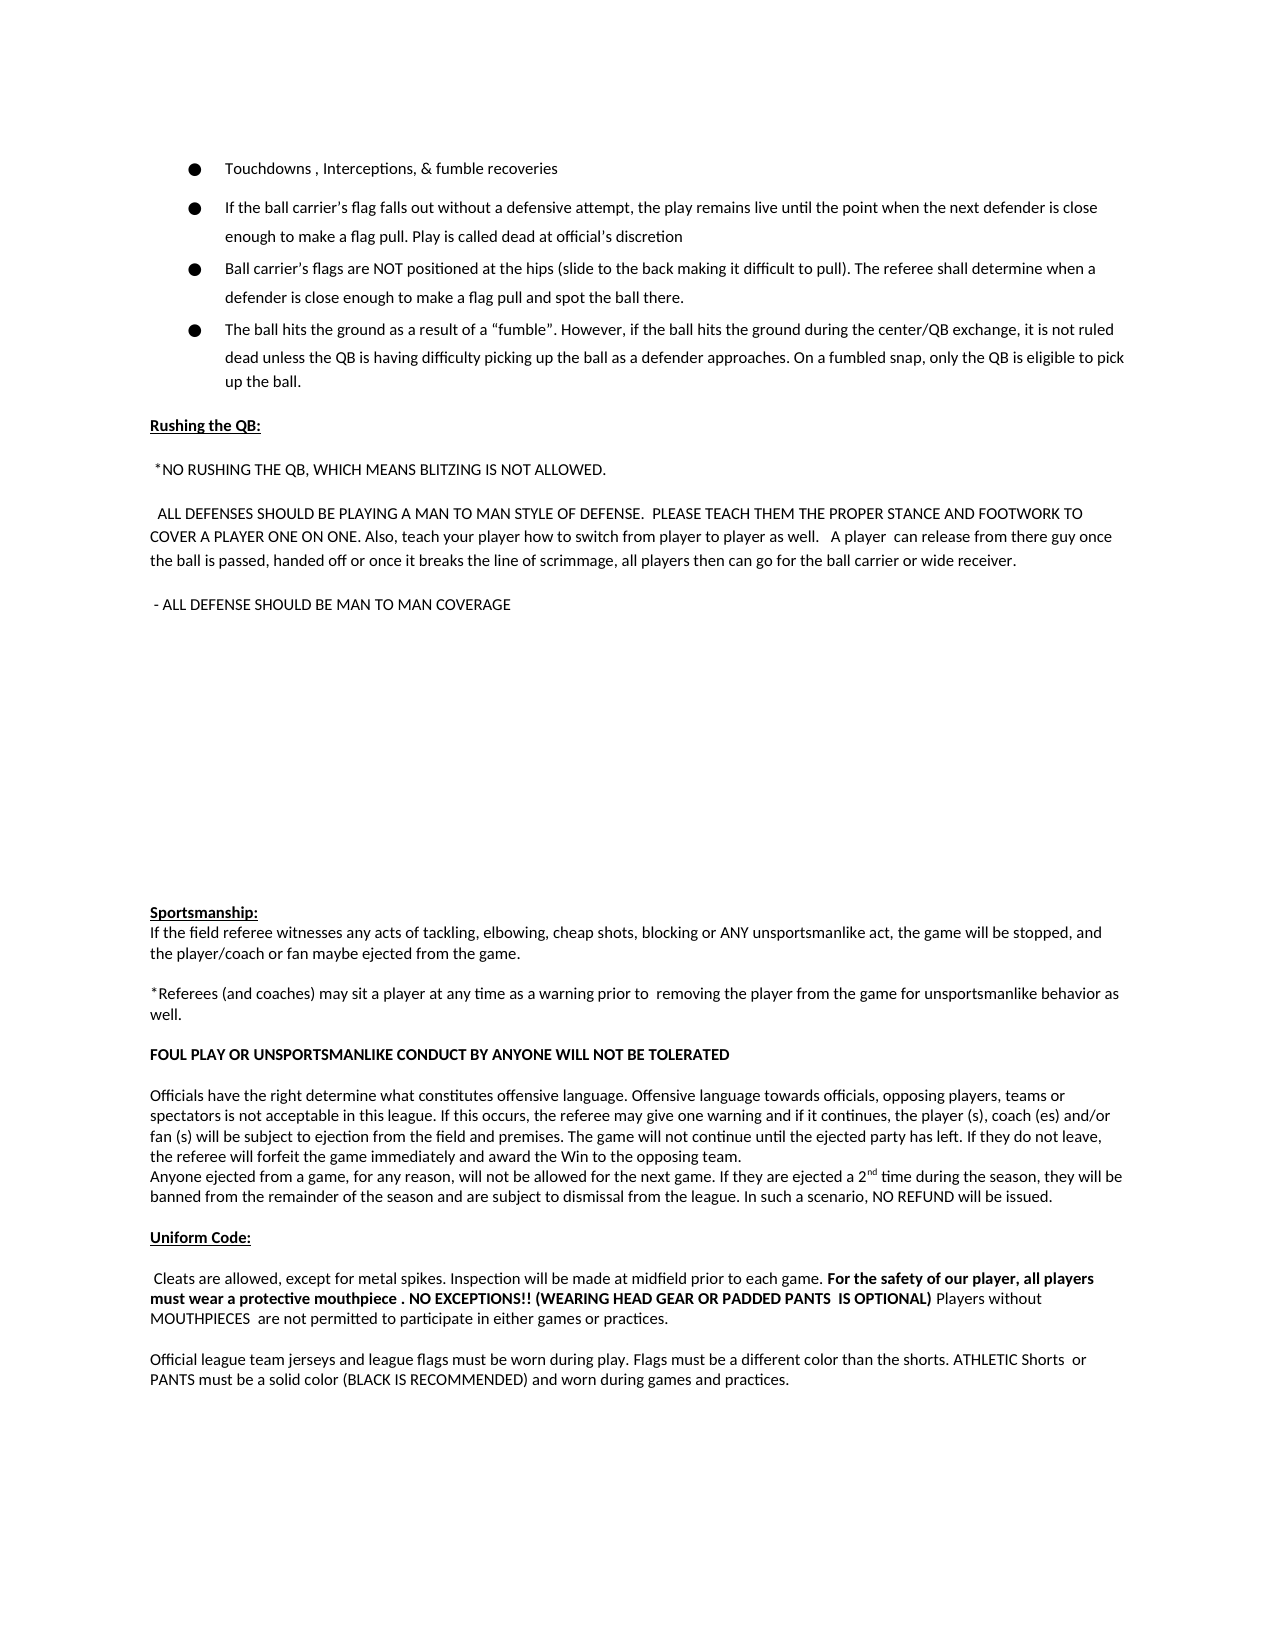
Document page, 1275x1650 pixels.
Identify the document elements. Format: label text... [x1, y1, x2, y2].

list Ball carrier’s flags are NOT positioned at the hips (slide to the back making it difficult to pull). The referee shall determine when a defender is close enough to make a flag pull and spot the ball there. [187, 250, 1125, 307]
text Uniform Code: [150, 1227, 1125, 1248]
text ALL DEFENSES SHOULD BE PLAYING A MAN TO MAN STYLE OF DEFENSE. PLEASE TEACH THEM THE PROPER STANCE AND FOOTWORK TO COVER A PLAYER ONE ON ONE. Also, teach your player how to switch from player to player as well. A player can release from there guy once the ball is passed, handed off or once it breaks the line of scrimmage, all players then can go for the ball carrier or wide receiver. [150, 503, 1125, 570]
list If the ball carrier’s flag falls out without a defensive attempt, the play remains live until the point when the next defender is close enough to make a flag pull. Play is called dead at official’s discretion [187, 189, 1125, 247]
text Anyone ejected from a game, for any reason, will not be allowed for the next game. If they are ejected a 2nd time during the season, they will be banned from the remainder of the season and are subject to dismissal from the league. In such a scenario, NO REFUND will be issued. [150, 1166, 1125, 1207]
text FOUL PLAY OR UNSPORTSMANLIKE CONDUCT BY ANYONE WILL NOT BE TOLERATED [150, 1044, 1125, 1065]
text Sportsmanship: [150, 902, 1125, 923]
text Official league team jerseys and league flags must be worn during play. Flags must be a different color than the shorts. ATHLETIC Shorts or PANTS must be a solid color (BLACK IS RECOMMENDED) and worn during games and practices. [150, 1349, 1125, 1390]
list The ball hits the ground as a result of a “fumble”. However, if the ball hits the ground during the center/QB exchange, it is not ruled dead unless the QB is having difficulty picking up the ball as a defender approaches. On a fumbled snap, only the QB is eligible to pick up the ball. [187, 310, 1125, 391]
text If the field referee witnesses any acts of tackling, elbowing, cheap shots, blocking or ANY unsportsmanlike act, the game will be stopped, and the player/coach or fan maybe ejected from the game. [150, 923, 1125, 963]
text *Referees (and coaches) may sit a player at any time as a warning prior to removing the player from the game for unsportsmanlike behavior as well. [150, 984, 1125, 1024]
text - ALL DEFENSE SHOULD BE MAN TO MAN COVERAGE [150, 594, 1125, 614]
text Cleats are allowed, except for metal spikes. Inspection will be made at midfield prior to each game. For the safety of our player, all players must wear a protective mouthpiece . NO EXCEPTIONS!! (WEARING HEAD GEAR OR PADDED PANTS IS OPTIONAL) Players without MOUTHPIECES are not permitted to participate in either games or practices. [150, 1268, 1125, 1329]
list Touchdowns , Interceptions, & fumble recoveries [187, 150, 1125, 184]
text Officials have the right determine what constitutes offensive language. Offensive language towards officials, opposing players, teams or spectators is not acceptable in this league. If this occurs, the referee may give one warning and if it continues, the player (s), coach (es) and/or fan (s) will be subject to ejection from the field and premises. The game will not continue until the ejected party has left. If they do not leave, the referee will forfeit the game immediately and award the Win to the opposing team. [150, 1085, 1125, 1166]
text *NO RUSHING THE QB, WHICH MEANS BLITZING IS NOT ALLOWED. [150, 459, 1125, 479]
text Rushing the QB: [150, 415, 1125, 435]
